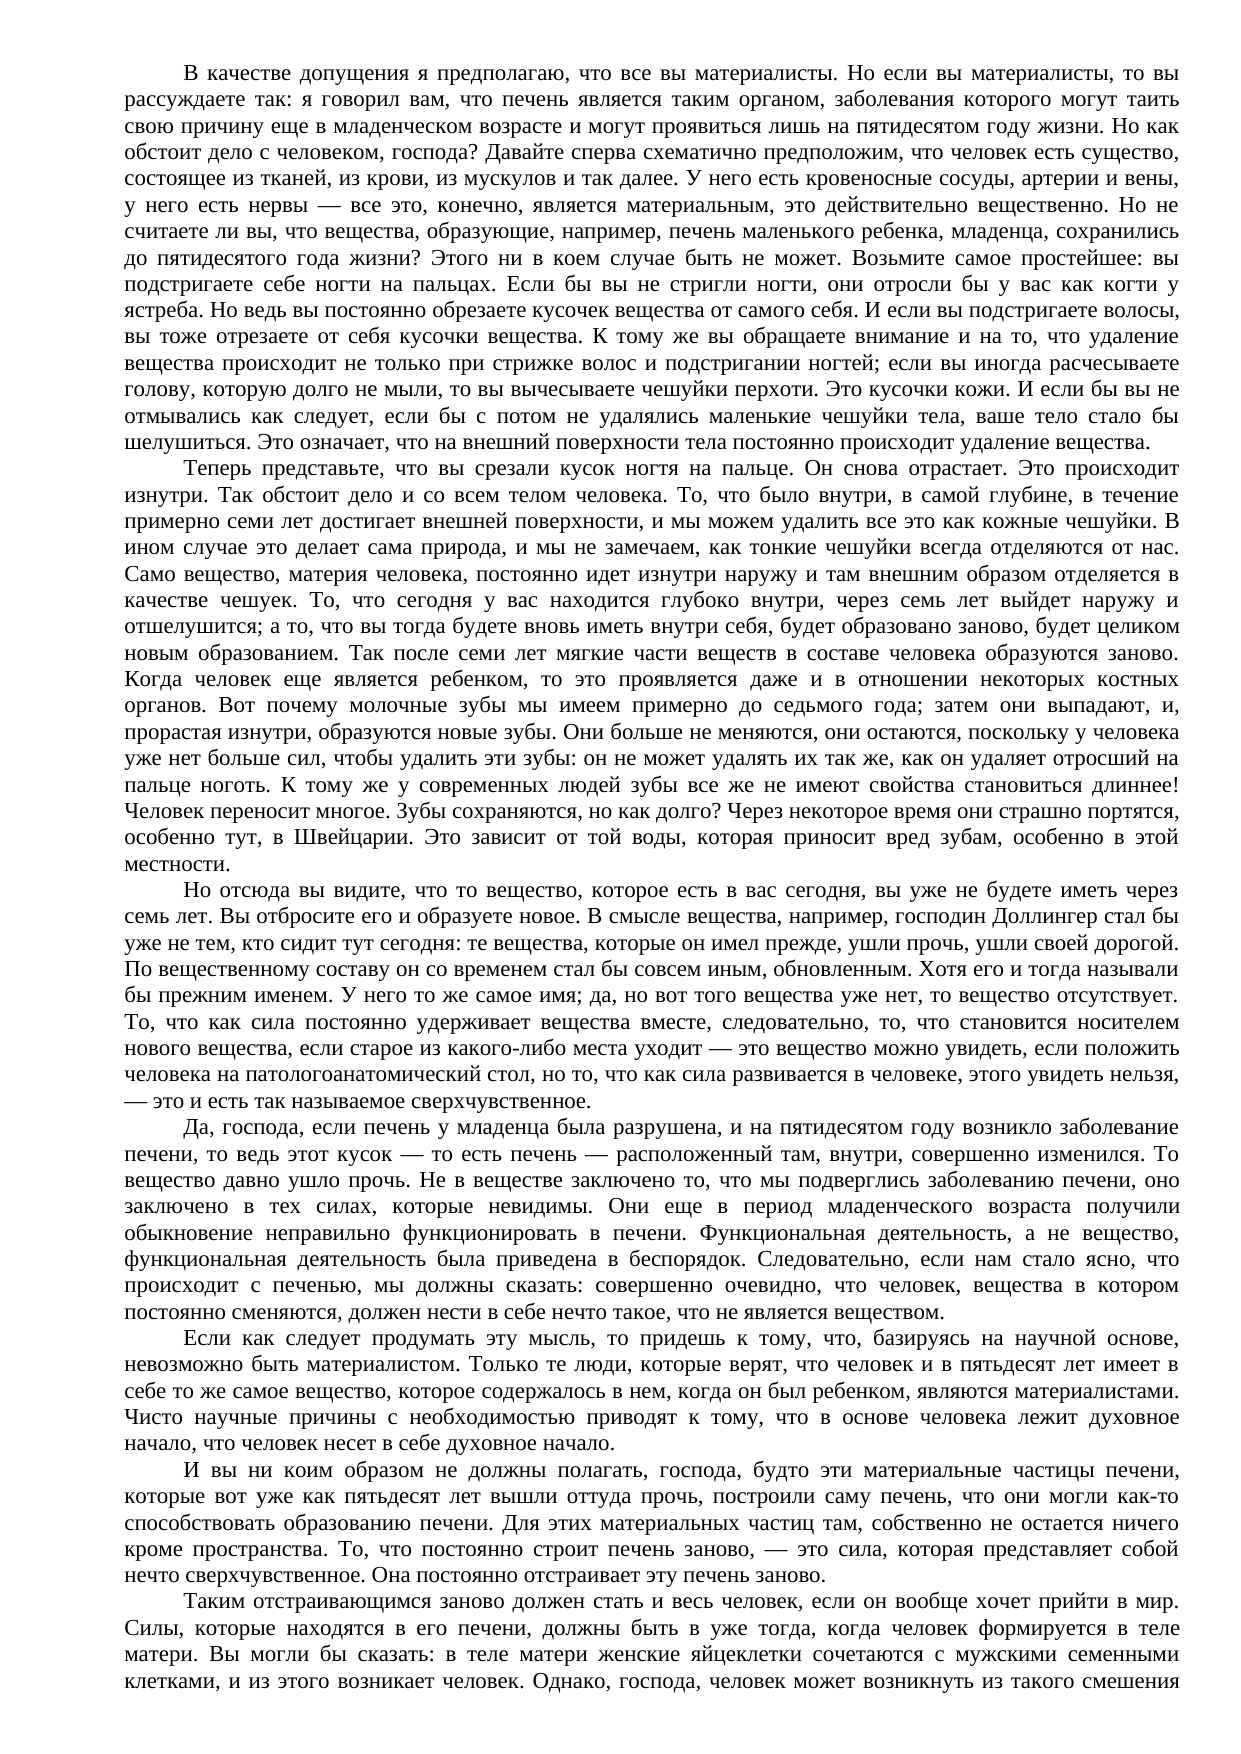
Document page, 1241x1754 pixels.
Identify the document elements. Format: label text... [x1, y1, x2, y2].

text Теперь представьте, что вы срезали кусок ногтя на пальце. Он снова отрастает. Это происходит изнутри. Так обстоит дело и со всем телом человека. То, что было внутри, в самой глубине, в течение примерно семи лет достигает внешней поверхности, и мы можем удалить все это как кожные чешуйки. В ином случае это делает сама природа, и мы не замечаем, как тонкие чешуйки всегда отделяются от нас. Само вещество, материя человека, постоянно идет изнутри наружу и там внешним образом отделяется в качестве чешуек. То, что сегодня у вас находится глубоко внутри, через семь лет выйдет наружу и отшелушится; а то, что вы тогда будете вновь иметь внутри себя, будет образовано заново, будет целиком новым образованием. Так после семи лет мягкие части веществ в составе человека образуются заново. Когда человек еще является ребенком, то это проявляется даже и в отношении некоторых костных органов. Вот почему молочные зубы мы имеем примерно до седьмого года; затем они выпадают, и, прорастая изнутри, образуются новые зубы. Они больше не меняются, они остаются, поскольку у человека уже нет больше сил, чтобы удалить эти зубы: он не может удалять их так же, как он удаляет отросший на пальце ноготь. К тому же у современных людей зубы все же не имеют свойства становиться длиннее! Человек переносит многое. Зубы сохраняются, но как долго? Через некоторое время они страшно портятся, особенно тут, в Швейцарии. Это зависит от той воды, которая приносит вред зубам, особенно в этой местности. [124, 454, 1181, 876]
text И вы ни коим образом не должны полагать, господа, будто эти материальные частицы печени, которые вот уже как пятьдесят лет вышли оттуда прочь, построили саму печень, что они могли как-то способствовать образованию печени. Для этих материальных частиц там, собственно не остается ничего кроме пространства. То, что постоянно строит печень заново, — это сила, которая представляет собой нечто сверхчувственное. Она постоянно отстраивает эту печень заново. [124, 1456, 1181, 1588]
text В качестве допущения я предполагаю, что все вы материалисты. Но если вы материалисты, то вы рассуждаете так: я говорил вам, что печень является таким органом, заболевания которого могут таить свою причину еще в младенческом возрасте и могут проявиться лишь на пятидесятом году жизни. Но как обстоит дело с человеком, господа? Давайте сперва схематично предположим, что человек есть существо, состоящее из тканей, из крови, из мускулов и так далее. У него есть кровеносные сосуды, артерии и вены, у него есть нервы — все это, конечно, является материальным, это действительно вещественно. Но не считаете ли вы, что вещества, образующие, например, печень маленького ребенка, младенца, сохранились до пятидесятого года жизни? Этого ни в коем случае быть не может. Возьмите самое простейшее: вы подстригаете себе ногти на пальцах. Если бы вы не стригли ногти, они отросли бы у вас как когти у ястреба. Но ведь вы постоянно обрезаете кусочек вещества от самого себя. И если вы подстригаете волосы, вы тоже отрезаете от себя кусочки вещества. К тому же вы обращаете внимание и на то, что удаление вещества происходит не только при стрижке волос и подстригании ногтей; если вы иногда расчесываете голову, которую долго не мыли, то вы вычесываете чешуйки перхоти. Это кусочки кожи. И если бы вы не отмывались как следует, если бы с потом не удалялись маленькие чешуйки тела, ваше тело стало бы шелушиться. Это означает, что на внешний поверхности тела постоянно происходит удаление вещества. [124, 59, 1181, 454]
text Таким отстраивающимся заново должен стать и весь человек, если он вообще хочет прийти в мир. Силы, которые находятся в его печени, должны быть в уже тогда, когда человек формируется в теле матери. Вы могли бы сказать: в теле матери женские яйцеклетки сочетаются с мужскими семенными клетками, и из этого возникает человек. Однако, господа, человек может возникнуть из такого смешения [124, 1588, 1181, 1693]
text Но отсюда вы видите, что то вещество, которое есть в вас сегодня, вы уже не будете иметь через семь лет. Вы отбросите его и образуете новое. В смысле вещества, например, господин Доллингер стал бы уже не тем, кто сидит тут сегодня: те вещества, которые он имел прежде, ушли прочь, ушли своей дорогой. По вещественному составу он со временем стал бы совсем иным, обновленным. Хотя его и тогда называли бы прежним именем. У него то же самое имя; да, но вот того вещества уже нет, то вещество отсутствует. То, что как сила постоянно удерживает вещества вместе, следовательно, то, что становится носителем нового вещества, если старое из какого-либо места уходит — это вещество можно увидеть, если положить человека на патологоанатомический стол, но то, что как сила развивается в человеке, этого увидеть нельзя, — это и есть так называемое сверхчувственное. [124, 876, 1181, 1113]
text Да, господа, если печень у младенца была разрушена, и на пятидесятом году возникло заболевание печени, то ведь этот кусок — то есть печень — расположенный там, внутри, совершенно изменился. То вещество давно ушло прочь. Не в веществе заключено то, что мы подверглись заболеванию печени, оно заключено в тех силах, которые невидимы. Они еще в период младенческого возраста получили обыкновение неправильно функционировать в печени. Функциональная деятельность, а не вещество, функциональная деятельность была приведена в беспорядок. Следовательно, если нам стало ясно, что происходит с печенью, мы должны сказать: совершенно очевидно, что человек, вещества в котором постоянно сменяются, должен нести в себе нечто такое, что не является веществом. [124, 1113, 1181, 1324]
text Если как следует продумать эту мысль, то придешь к тому, что, базируясь на научной основе, невозможно быть материалистом. Только те люди, которые верят, что человек и в пятьдесят лет имеет в себе то же самое вещество, которое содержалось в нем, когда он был ребенком, являются материалистами. Чисто научные причины с необходимостью приводят к тому, что в основе человека лежит духовное начало, что человек несет в себе духовное начало. [124, 1324, 1181, 1456]
